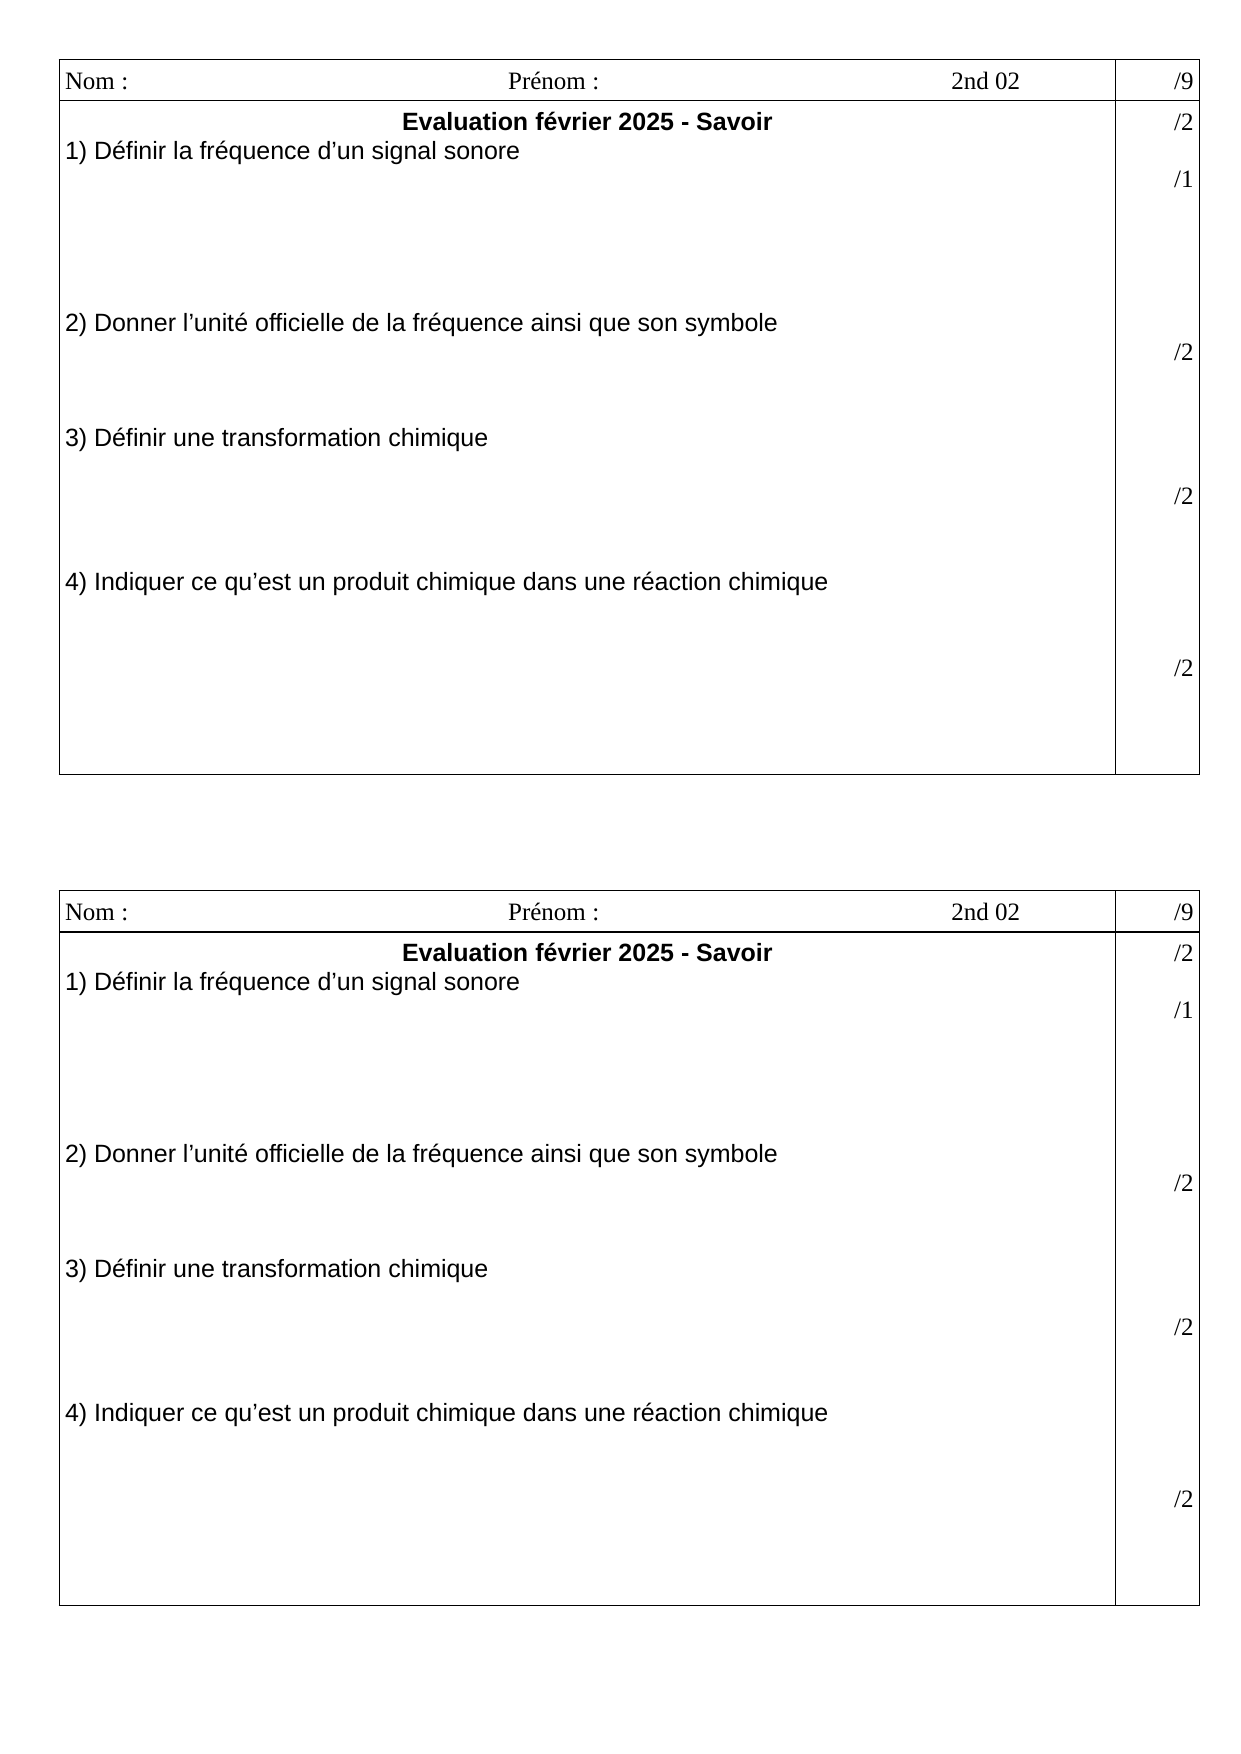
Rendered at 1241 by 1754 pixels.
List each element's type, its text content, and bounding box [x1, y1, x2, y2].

table_cell Evaluation février 2025 - Savoir 1) Définir la fréquence d’un signal sonore 2) Donner l’unité officielle de la fréquence ainsi que son symbole 3) Définir une transformation chimique 4) Indiquer ce qu’est un produit chimique dans une réaction chimique [60, 101, 1115, 774]
table_header Nom : Prénom : 2nd 02 [60, 891, 1115, 931]
table_header /9 [1116, 60, 1199, 100]
table_header Nom : Prénom : 2nd 02 [60, 60, 1115, 100]
table_header /9 [1116, 891, 1199, 931]
table_cell /2 /1 /2 /2 /2 [1116, 933, 1199, 1605]
table_cell /2 /1 /2 /2 /2 [1116, 101, 1199, 774]
table_cell Evaluation février 2025 - Savoir 1) Définir la fréquence d’un signal sonore 2) Donner l’unité officielle de la fréquence ainsi que son symbole 3) Définir une transformation chimique 4) Indiquer ce qu’est un produit chimique dans une réaction chimique [60, 933, 1115, 1605]
